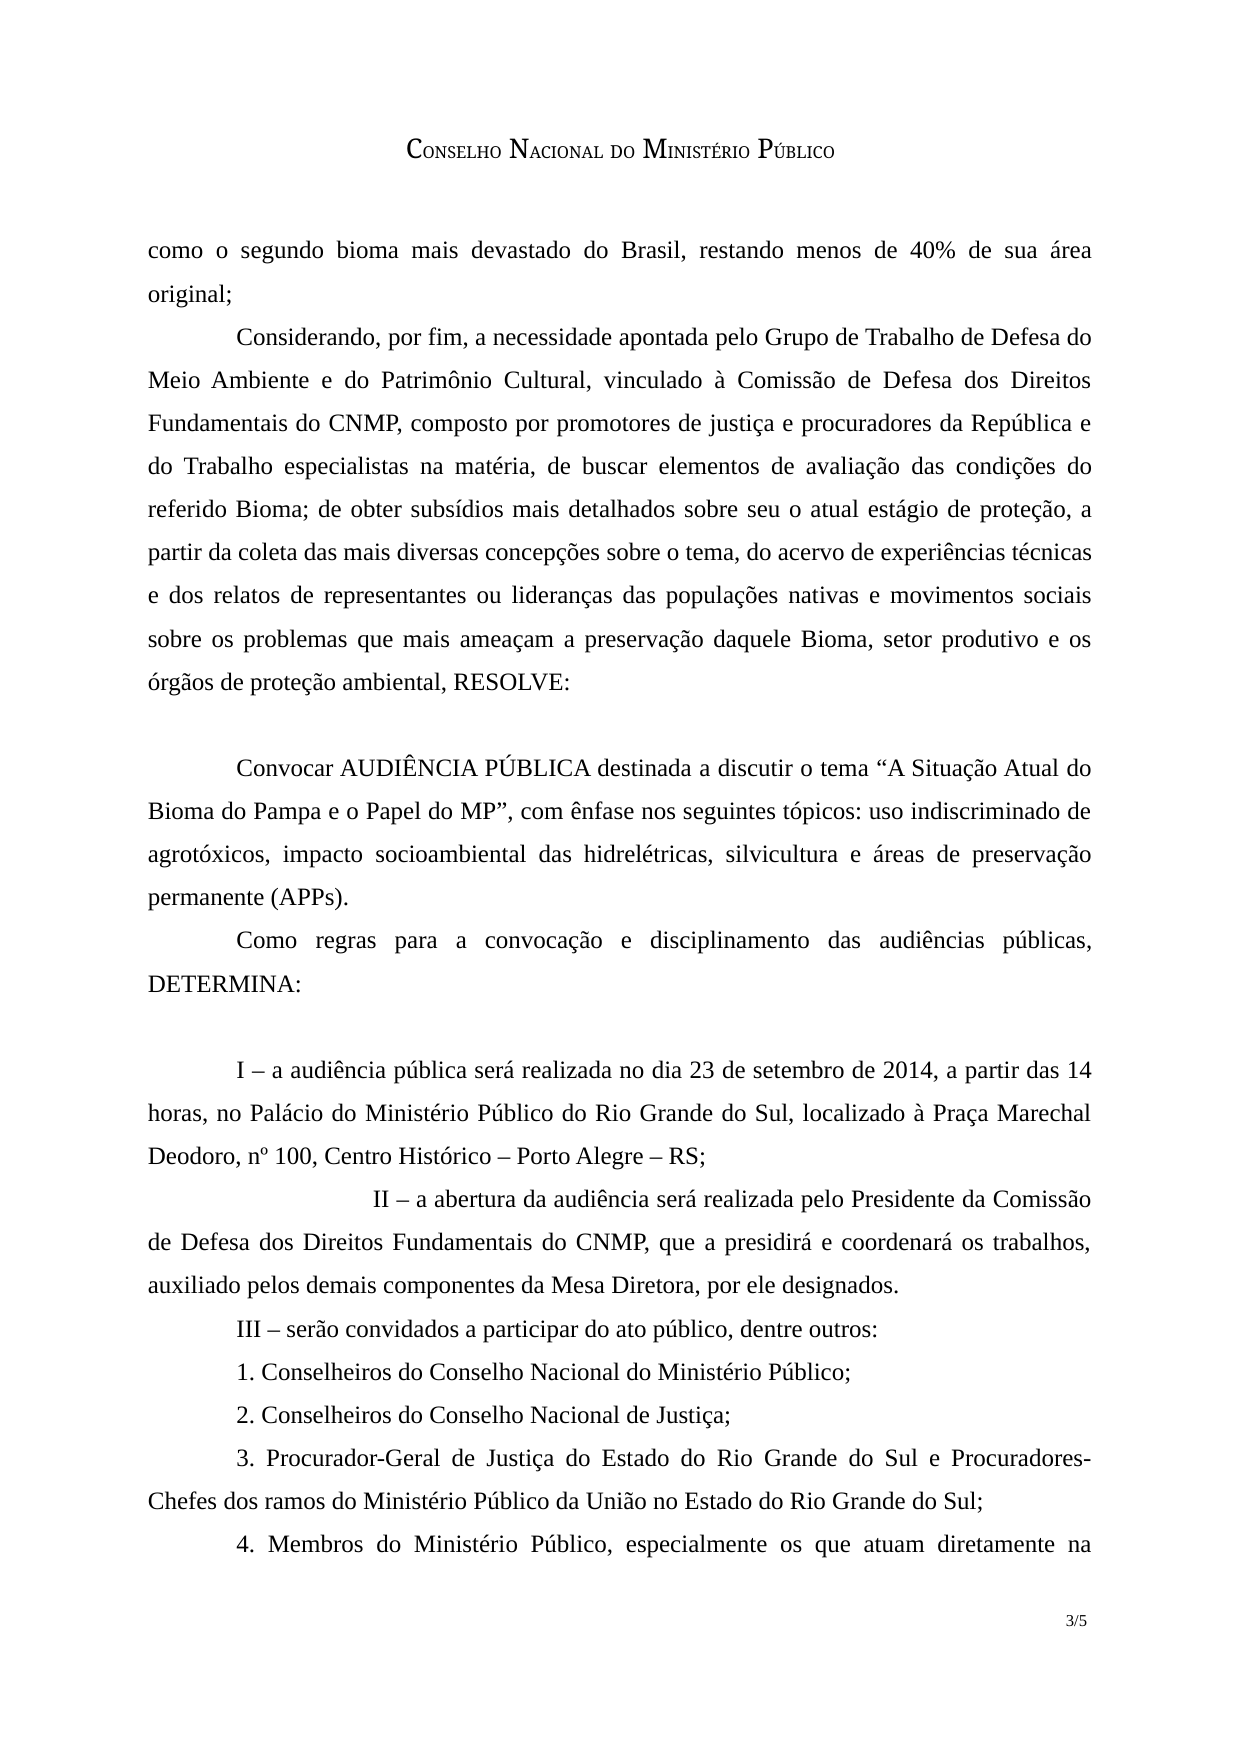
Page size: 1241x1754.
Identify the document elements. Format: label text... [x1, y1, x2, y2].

text Convocar AUDIÊNCIA PÚBLICA destinada a discutir o tema “A Situação Atual do Bioma do Pampa e o Papel do MP”, com ênfase nos seguintes tópicos: uso indiscriminado de agrotóxicos, impacto socioambiental das hidrelétricas, silvicultura e áreas de preservação permanente (APPs). [148, 753, 1093, 911]
text 1. Conselheiros do Conselho Nacional do Ministério Público; [148, 1357, 1093, 1386]
text 3. Procurador-Geral de Justiça do Estado do Rio Grande do Sul e Procuradores-Chefes dos ramos do Ministério Público da União no Estado do Rio Grande do Sul; [148, 1443, 1093, 1515]
text como o segundo bioma mais devastado do Brasil, restando menos de 40% de sua área original; [148, 236, 1093, 307]
text III – serão convidados a participar do ato público, dentre outros: [148, 1314, 1093, 1342]
text 4. Membros do Ministério Público, especialmente os que atuam diretamente na [148, 1529, 1093, 1558]
text I – a audiência pública será realizada no dia 23 de setembro de 2014, a partir das 14 horas, no Palácio do Ministério Público do Rio Grande do Sul, localizado à Praça Marechal Deodoro, nº 100, Centro Histórico – Porto Alegre – RS; [148, 1055, 1093, 1170]
text Considerando, por fim, a necessidade apontada pelo Grupo de Trabalho de Defesa do Meio Ambiente e do Patrimônio Cultural, vinculado à Comissão de Defesa dos Direitos Fundamentais do CNMP, composto por promotores de justiça e procuradores da República e do Trabalho especialistas na matéria, de buscar elementos de avaliação das condições do referido Bioma; de obter subsídios mais detalhados sobre seu o atual estágio de proteção, a partir da coleta das mais diversas concepções sobre o tema, do acervo de experiências técnicas e dos relatos de representantes ou lideranças das populações nativas e movimentos sociais sobre os problemas que mais ameaçam a preservação daquele Bioma, setor produtivo e os órgãos de proteção ambiental, RESOLVE: [148, 322, 1093, 696]
text Como regras para a convocação e disciplinamento das audiências públicas, DETERMINA: [148, 926, 1093, 997]
text 2. Conselheiros do Conselho Nacional de Justiça; [148, 1400, 1093, 1429]
text II – a abertura da audiência será realizada pelo Presidente da Comissão de Defesa dos Direitos Fundamentais do CNMP, que a presidirá e coordenará os trabalhos, auxiliado pelos demais componentes da Mesa Diretora, por ele designados. [148, 1184, 1093, 1299]
